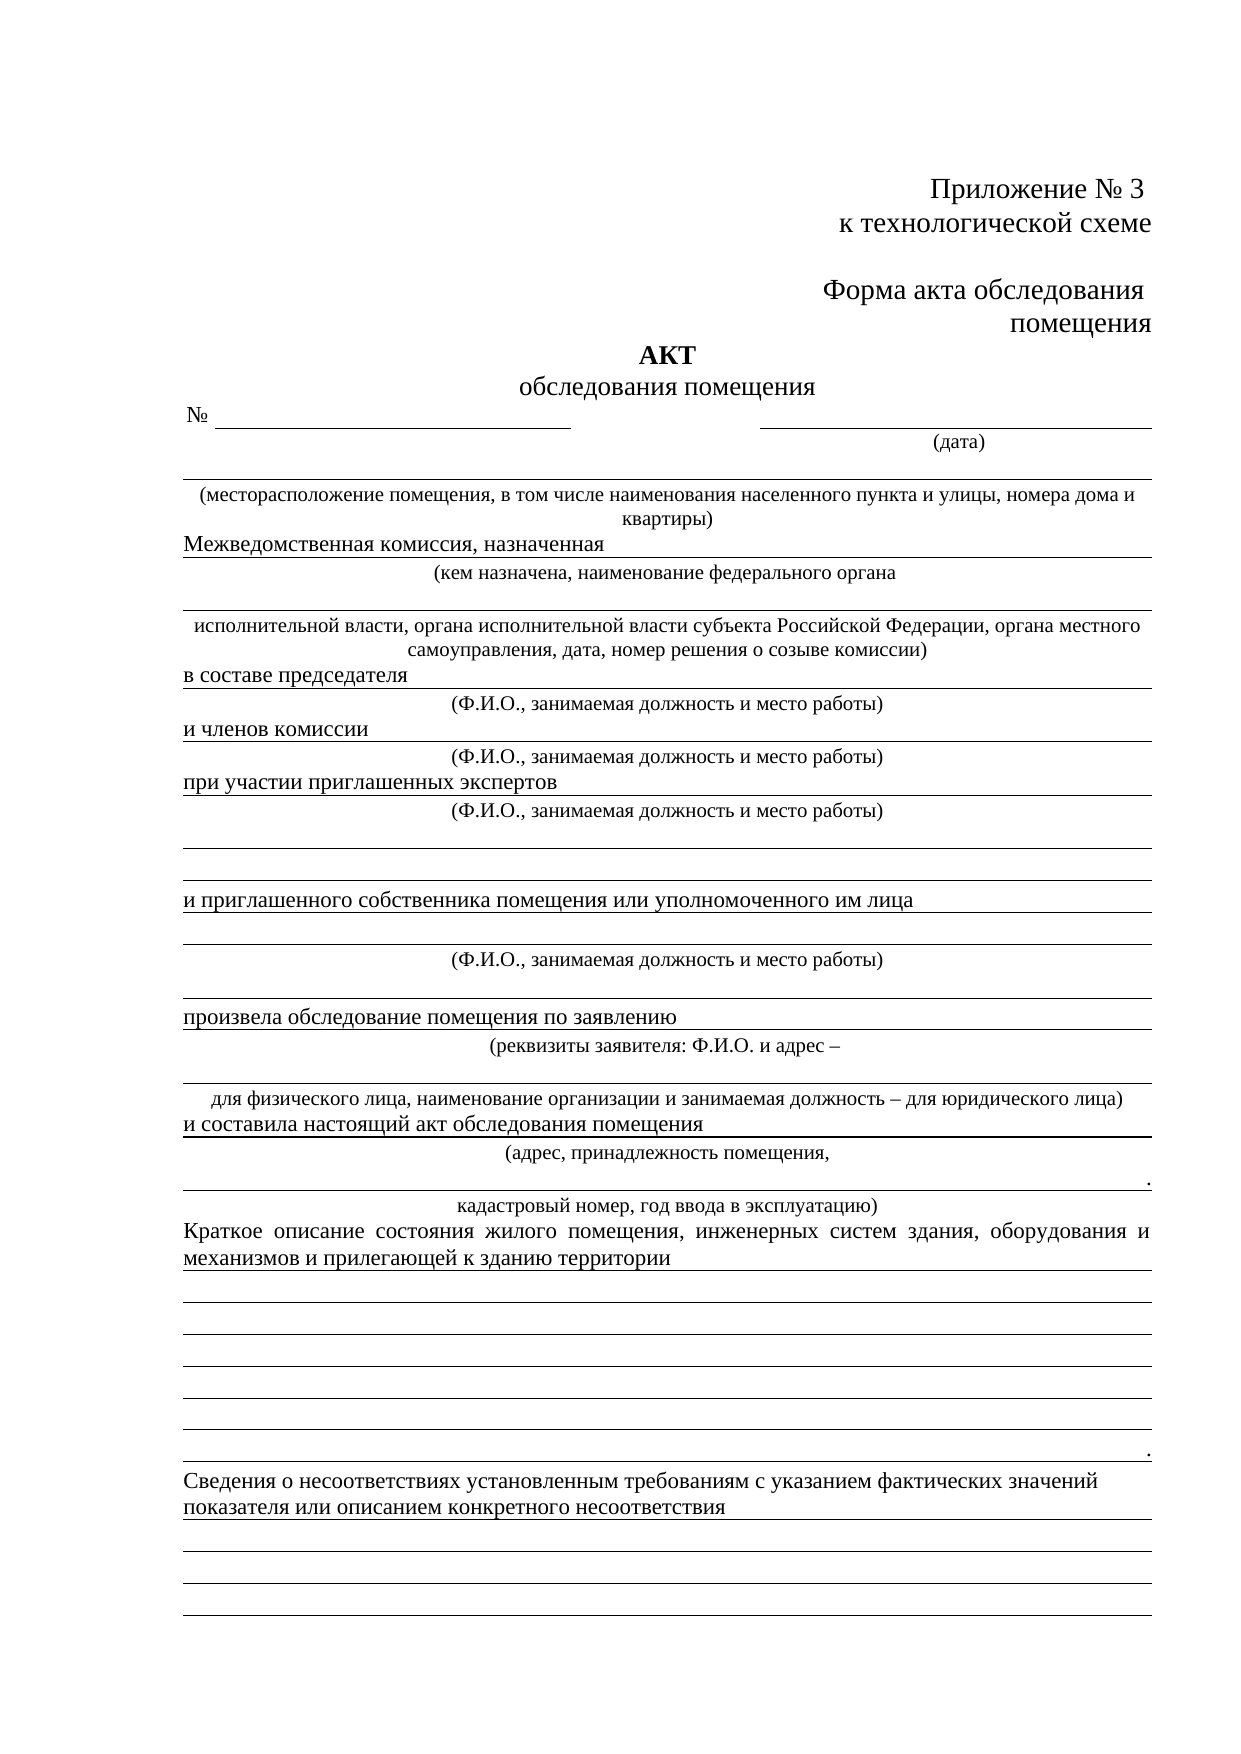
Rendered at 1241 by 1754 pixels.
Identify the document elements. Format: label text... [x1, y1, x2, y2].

text кадастровый номер, год ввода в эксплуатацию) [183, 1191, 1152, 1217]
text Форма акта обследования [177, 272, 1152, 305]
text и приглашенного собственника помещения или уполномоченного им лица [183, 886, 1152, 912]
table_cell [571, 428, 760, 453]
text и членов комиссии [183, 715, 1152, 741]
text (Ф.И.О., занимаемая должность и место работы) [183, 742, 1152, 768]
text Межведомственная комиссия, назначенная [183, 530, 1152, 557]
text для физического лица, наименование организации и занимаемая должность – для юридического лица) [183, 1084, 1152, 1110]
text (адрес, принадлежность помещения, [183, 1138, 1152, 1164]
text в составе председателя [183, 661, 1152, 688]
text произвела обследование помещения по заявлению [183, 1003, 1152, 1029]
text и составила настоящий акт обследования помещения [183, 1110, 1152, 1136]
text Краткое описание состояния жилого помещения, инженерных систем здания, оборудования и механизмов и прилегающей к зданию территории [183, 1217, 1152, 1270]
text помещения [177, 305, 1152, 339]
text (Ф.И.О., занимаемая должность и место работы) [183, 945, 1152, 971]
table_header [215, 401, 571, 427]
text при участии приглашенных экспертов [183, 768, 1152, 795]
table_cell [215, 429, 571, 453]
table_cell (дата) [760, 429, 1152, 453]
table_header № [177, 401, 214, 427]
text Сведения о несоответствиях установленным требованиям с указанием фактических значений показателя или описанием конкретного несоответствия [183, 1467, 1152, 1519]
text АКТ [183, 339, 1152, 370]
text обследования помещения [183, 370, 1152, 401]
text Приложение № 3 [177, 171, 1152, 205]
text к технологической схеме [177, 205, 1152, 238]
table_header [760, 401, 1152, 427]
text исполнительной власти, органа исполнительной власти субъекта Российской Федерации, органа местного самоуправления, дата, номер решения о созыве комиссии) [183, 611, 1152, 661]
text (месторасположение помещения, в том числе наименования населенного пункта и улицы, номера дома и квартиры) [183, 480, 1152, 530]
text (реквизиты заявителя: Ф.И.О. и адрес – [183, 1030, 1152, 1057]
text (Ф.И.О., занимаемая должность и место работы) [183, 796, 1152, 822]
table_cell [177, 428, 214, 453]
text . [183, 1435, 1152, 1461]
text (Ф.И.О., занимаемая должность и место работы) [183, 689, 1152, 715]
text . [183, 1164, 1152, 1190]
text (кем назначена, наименование федерального органа [183, 558, 1152, 584]
table_header [571, 401, 760, 427]
